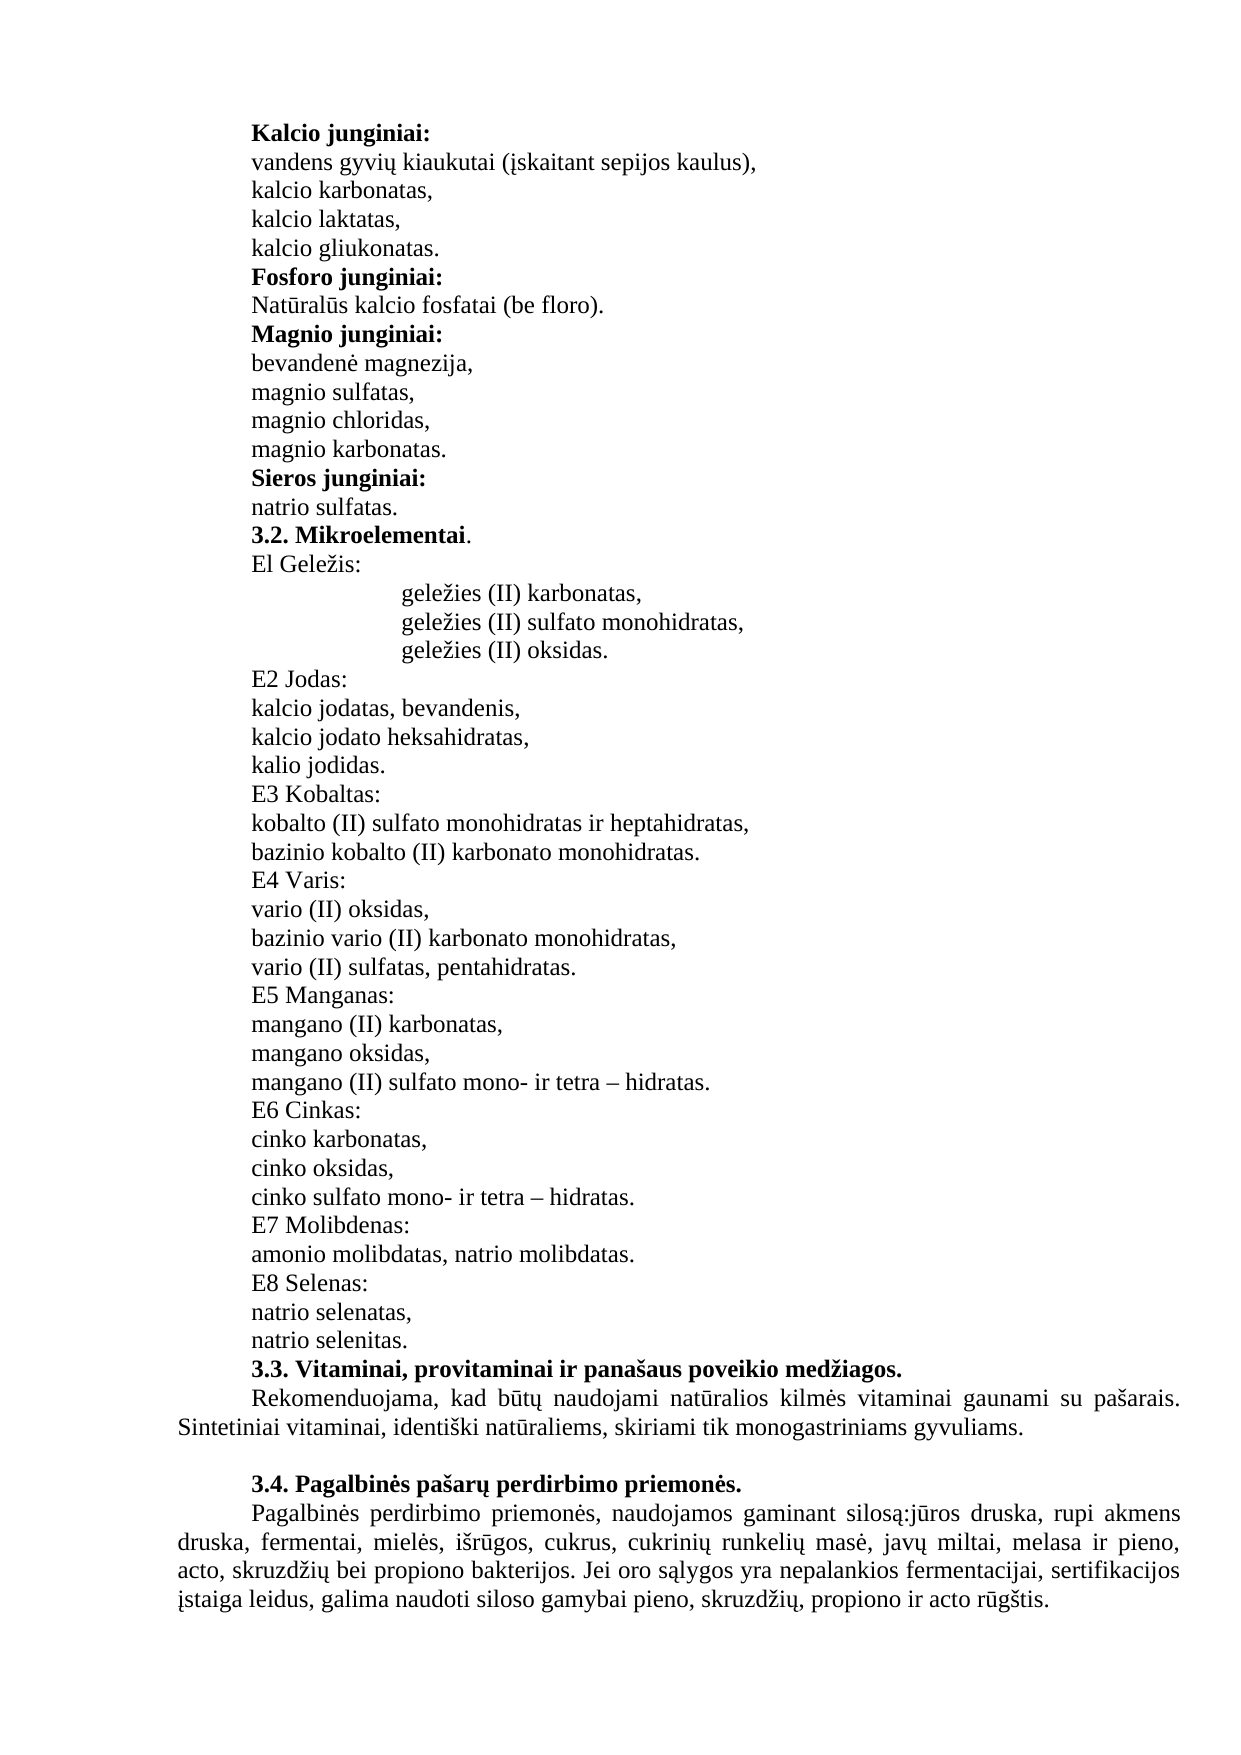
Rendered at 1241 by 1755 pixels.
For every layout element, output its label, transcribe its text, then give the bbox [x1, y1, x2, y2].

text Natūralūs kalcio fosfatai (be floro). [177, 291, 1181, 319]
text geležies (II) oksidas. [327, 636, 1181, 664]
text bazinio vario (II) karbonato monohidratas, [177, 923, 1181, 952]
text E5 Manganas: [177, 981, 1181, 1009]
text magnio chloridas, [177, 406, 1181, 434]
text El Geležis: [177, 549, 1181, 578]
text Sieros junginiai: [177, 463, 1181, 492]
text magnio karbonatas. [177, 434, 1181, 463]
text E3 Kobaltas: [177, 779, 1181, 808]
text kalcio jodatas, bevandenis, [177, 693, 1181, 722]
text magnio sulfatas, [177, 377, 1181, 406]
text Kalcio junginiai: [177, 118, 1181, 147]
text E8 Selenas: [177, 1268, 1181, 1297]
text kobalto (II) sulfato monohidratas ir heptahidratas, [177, 808, 1181, 837]
text amonio molibdatas, natrio molibdatas. [177, 1239, 1181, 1268]
text vario (II) sulfatas, pentahidratas. [177, 952, 1181, 981]
text E7 Molibdenas: [177, 1211, 1181, 1239]
text geležies (II) sulfato monohidratas, [327, 607, 1181, 636]
text kalio jodidas. [177, 751, 1181, 779]
text vandens gyvių kiaukutai (įskaitant sepijos kaulus), [177, 147, 1181, 176]
text E4 Varis: [177, 866, 1181, 894]
text natrio selenitas. [177, 1326, 1181, 1354]
text cinko sulfato mono- ir tetra – hidratas. [177, 1182, 1181, 1211]
text Pagalbinės perdirbimo priemonės, naudojamos gaminant silosą:jūros druska, rupi akmens druska, fermentai, mielės, išrūgos, cukrus, cukrinių runkelių masė, javų miltai, melasa ir pieno, acto, skruzdžių bei propiono bakterijos. Jei oro sąlygos yra nepalankios fermentacijai, sertifikacijos įstaiga leidus, galima naudoti siloso gamybai pieno, skruzdžių, propiono ir acto rūgštis. [177, 1498, 1181, 1613]
text bazinio kobalto (II) karbonato monohidratas. [177, 837, 1181, 866]
text vario (II) oksidas, [177, 894, 1181, 923]
text Fosforo junginiai: [177, 262, 1181, 291]
text Magnio junginiai: [177, 319, 1181, 348]
text 3.2. Mikroelementai. [177, 521, 1181, 549]
text mangano (II) karbonatas, [177, 1009, 1181, 1038]
text kalcio karbonatas, [177, 176, 1181, 204]
text kalcio gliukonatas. [177, 233, 1181, 262]
text natrio sulfatas. [177, 492, 1181, 521]
text mangano (II) sulfato mono- ir tetra – hidratas. [177, 1067, 1181, 1096]
text cinko karbonatas, [177, 1124, 1181, 1153]
text geležies (II) karbonatas, [327, 578, 1181, 607]
text 3.3. Vitaminai, provitaminai ir panašaus poveikio medžiagos. [177, 1354, 1181, 1383]
text kalcio laktatas, [177, 204, 1181, 233]
text 3.4. Pagalbinės pašarų perdirbimo priemonės. [177, 1469, 1181, 1498]
text cinko oksidas, [177, 1153, 1181, 1182]
text E6 Cinkas: [177, 1096, 1181, 1124]
text natrio selenatas, [177, 1297, 1181, 1326]
text E2 Jodas: [177, 664, 1181, 693]
text kalcio jodato heksahidratas, [177, 722, 1181, 751]
text Rekomenduojama, kad būtų naudojami natūralios kilmės vitaminai gaunami su pašarais. Sintetiniai vitaminai, identiški natūraliems, skiriami tik monogastriniams gyvuliams. [177, 1383, 1181, 1441]
text bevandenė magnezija, [177, 348, 1181, 377]
text mangano oksidas, [177, 1038, 1181, 1067]
